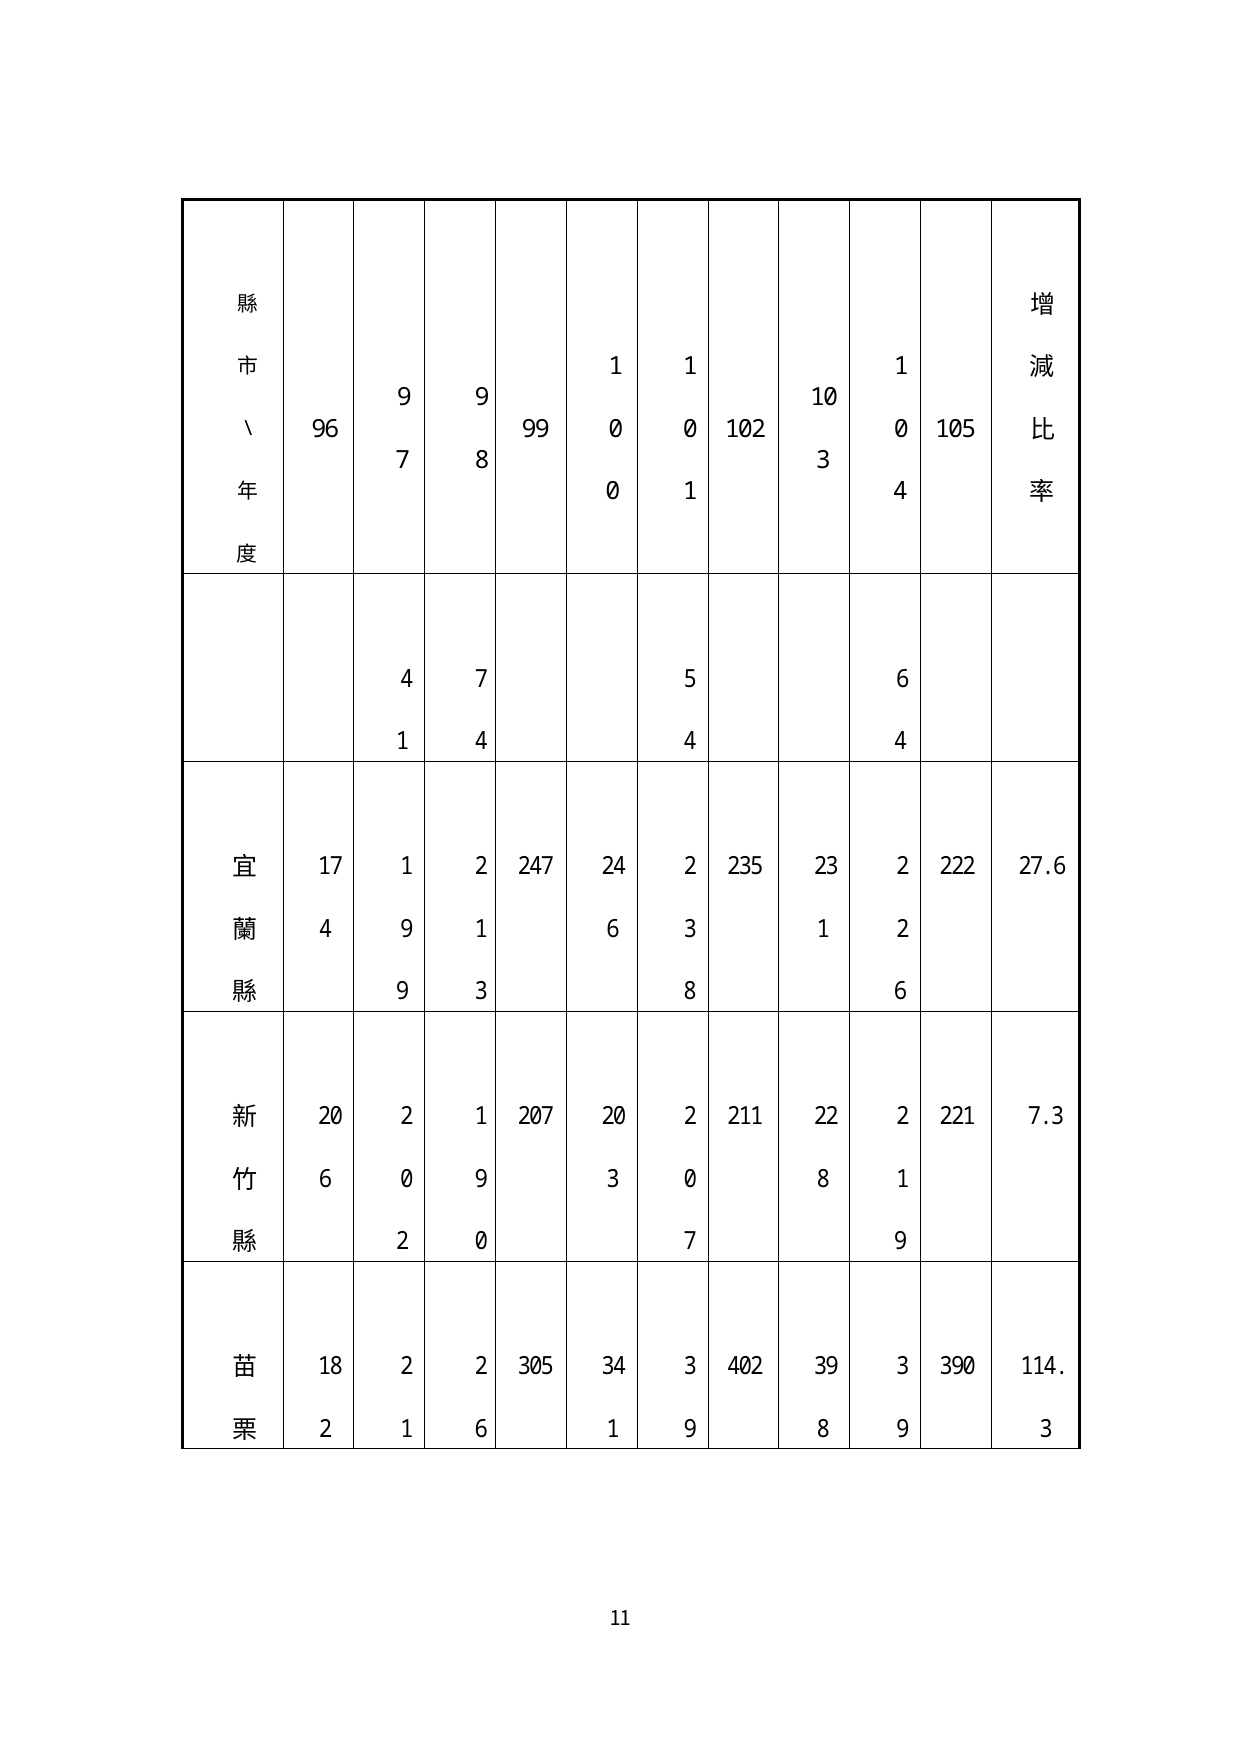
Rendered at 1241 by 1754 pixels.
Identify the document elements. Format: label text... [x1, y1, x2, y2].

table_cell 114.3 [992, 1262, 1078, 1448]
table_cell 219 [850, 1012, 920, 1261]
table_header 105 [921, 201, 991, 573]
table_cell [567, 574, 637, 761]
table_cell 174 [284, 762, 353, 1011]
table_header 98 [425, 201, 495, 573]
table_cell [921, 574, 991, 761]
table_cell 26 [425, 1262, 495, 1448]
table_cell 54 [638, 574, 708, 761]
table_header 101 [638, 201, 708, 573]
table_header 103 [779, 201, 849, 573]
table_cell 74 [425, 574, 495, 761]
table_cell 新竹縣 [184, 1012, 283, 1261]
table_cell 202 [354, 1012, 424, 1261]
table_cell 398 [779, 1262, 849, 1448]
table_cell [284, 574, 353, 761]
table_cell 宜蘭縣 [184, 762, 283, 1011]
table_cell 238 [638, 762, 708, 1011]
table_header 102 [709, 201, 778, 573]
table_cell 苗栗 [184, 1262, 283, 1448]
table_cell 226 [850, 762, 920, 1011]
table_cell 21 [354, 1262, 424, 1448]
table_cell 41 [354, 574, 424, 761]
table_cell 206 [284, 1012, 353, 1261]
table_header 104 [850, 201, 920, 573]
table_header 97 [354, 201, 424, 573]
table_cell 246 [567, 762, 637, 1011]
table_cell 27.6 [992, 762, 1078, 1011]
table_header 增減 比率 [992, 201, 1078, 573]
table_cell 39 [638, 1262, 708, 1448]
table_cell [184, 574, 283, 761]
table_cell 231 [779, 762, 849, 1011]
table_cell 390 [921, 1262, 991, 1448]
table_cell 207 [496, 1012, 566, 1261]
table_cell 341 [567, 1262, 637, 1448]
table_cell [992, 574, 1078, 761]
table_cell 305 [496, 1262, 566, 1448]
table_cell 402 [709, 1262, 778, 1448]
table_cell [496, 574, 566, 761]
table_cell 247 [496, 762, 566, 1011]
table_header 99 [496, 201, 566, 573]
table_cell 190 [425, 1012, 495, 1261]
table_cell 222 [921, 762, 991, 1011]
table_cell 182 [284, 1262, 353, 1448]
table_cell 39 [850, 1262, 920, 1448]
table_header 96 [284, 201, 353, 573]
table_header 縣市\年度 [184, 201, 283, 573]
table_header 100 [567, 201, 637, 573]
table_cell 199 [354, 762, 424, 1011]
table_cell 213 [425, 762, 495, 1011]
table_cell 207 [638, 1012, 708, 1261]
table_cell 228 [779, 1012, 849, 1261]
table_cell [709, 574, 778, 761]
table_cell 7.3 [992, 1012, 1078, 1261]
table_cell 211 [709, 1012, 778, 1261]
table_cell 64 [850, 574, 920, 761]
table_cell 203 [567, 1012, 637, 1261]
table_cell 235 [709, 762, 778, 1011]
table_cell [779, 574, 849, 761]
table_cell 221 [921, 1012, 991, 1261]
